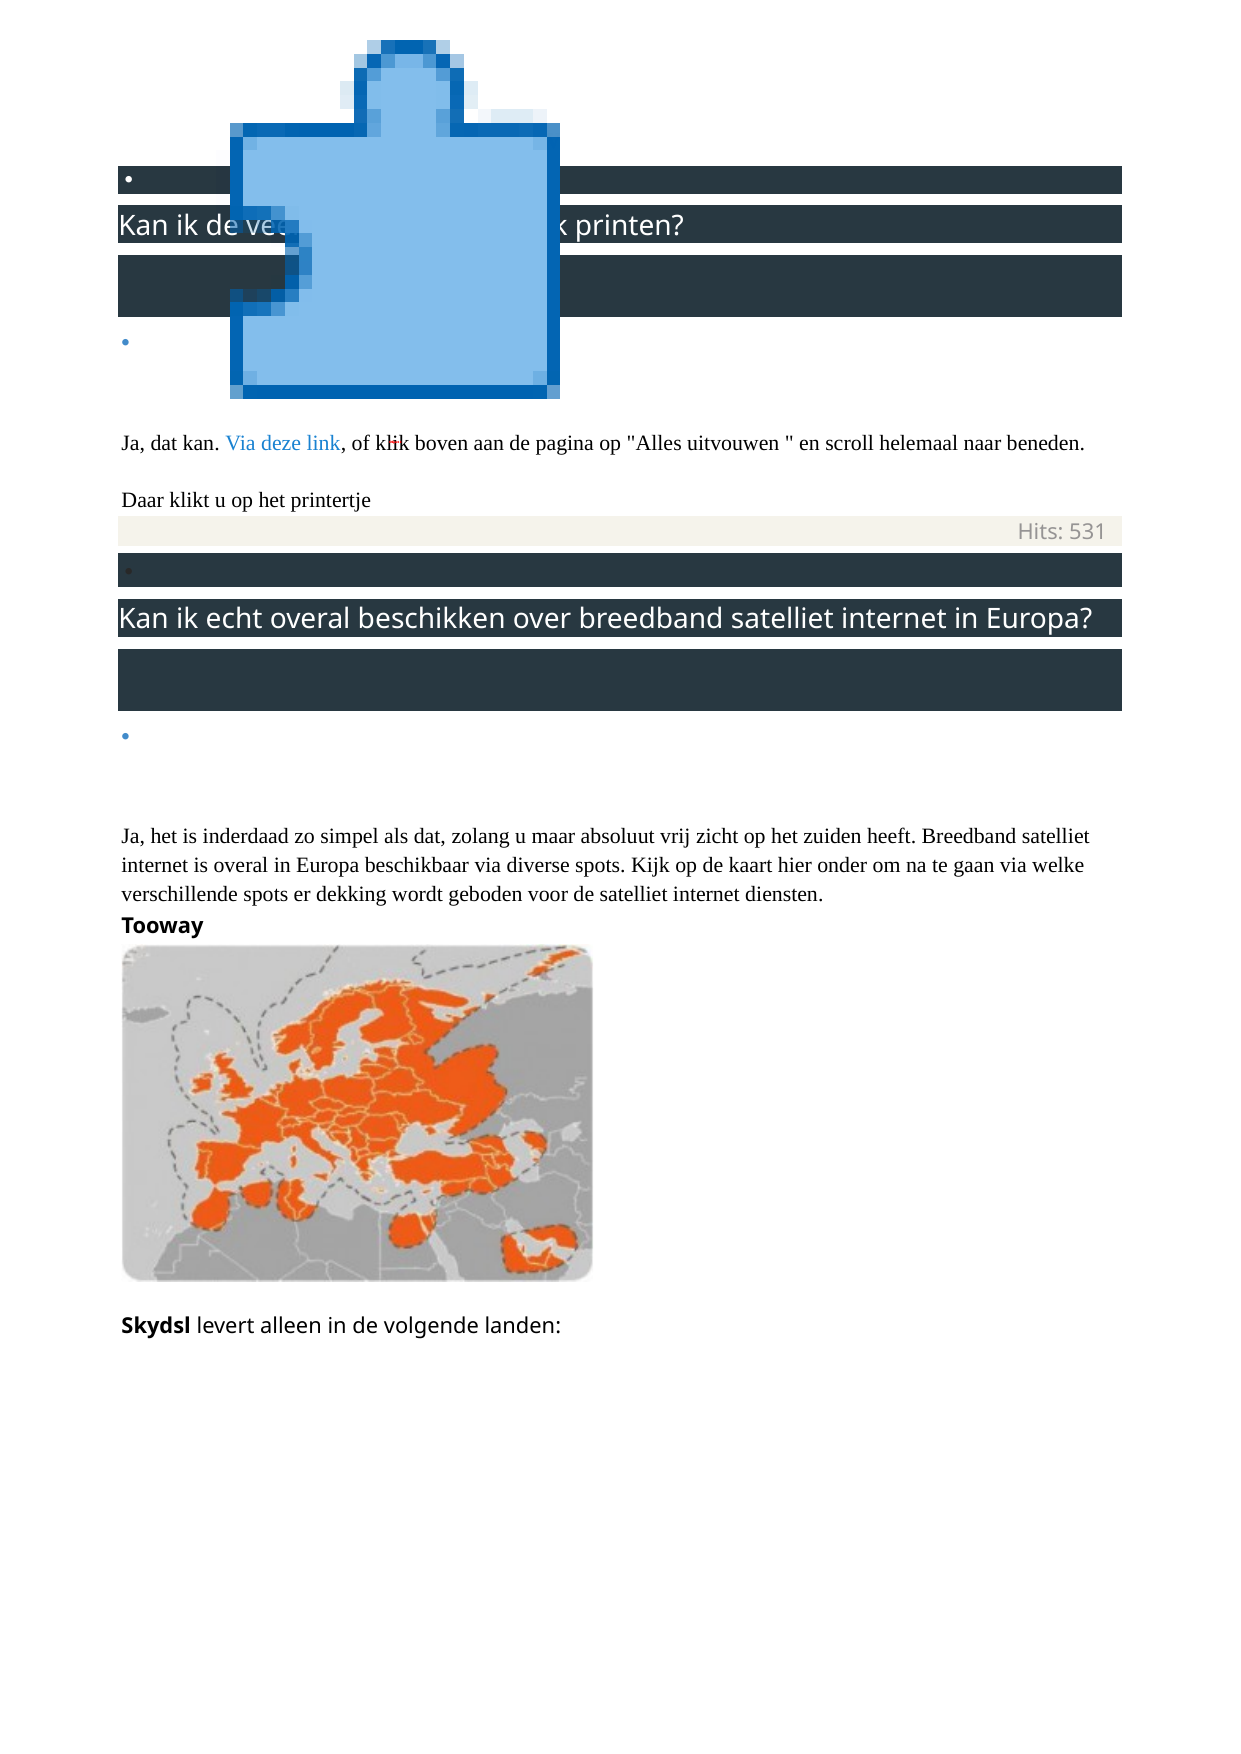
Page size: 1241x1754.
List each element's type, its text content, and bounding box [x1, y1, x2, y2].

list Kan ik de veelgestelde vragen ook printen? [560, 205, 1122, 243]
list 1.Veelgestelde vragen satelliet internet [547, 120, 1064, 156]
list Ja, dat kan. Via deze link, of klik boven aan de pagina op "Alles uitvouwen " en scroll helemaal naar beneden. Daar klikt u op het printertje [121, 430, 1122, 512]
list Ja, het is inderdaad zo simpel als dat, zolang u maar absoluut vrij zicht op het zuiden heeft. Breedband satelliet internet is overal in Europa beschikbaar via diverse spots. Kijk op de kaart hier onder om na te gaan via welke verschillende spots er dekking wordt geboden voor de satelliet internet diensten. [121, 823, 1122, 907]
list Kan ik echt overal beschikken over breedband satelliet internet in Europa? [118, 598, 1122, 637]
list Tooway [121, 910, 1122, 940]
list Kan ik de veelgestelde vragen ook printen? [118, 205, 285, 243]
picture [121, 944, 594, 1282]
list 1.Veelgestelde vragen satelliet internet [120, 120, 354, 156]
list Skydsl levert alleen in de volgende landen: [121, 1310, 1122, 1339]
list Hits: 531 [129, 516, 1106, 546]
